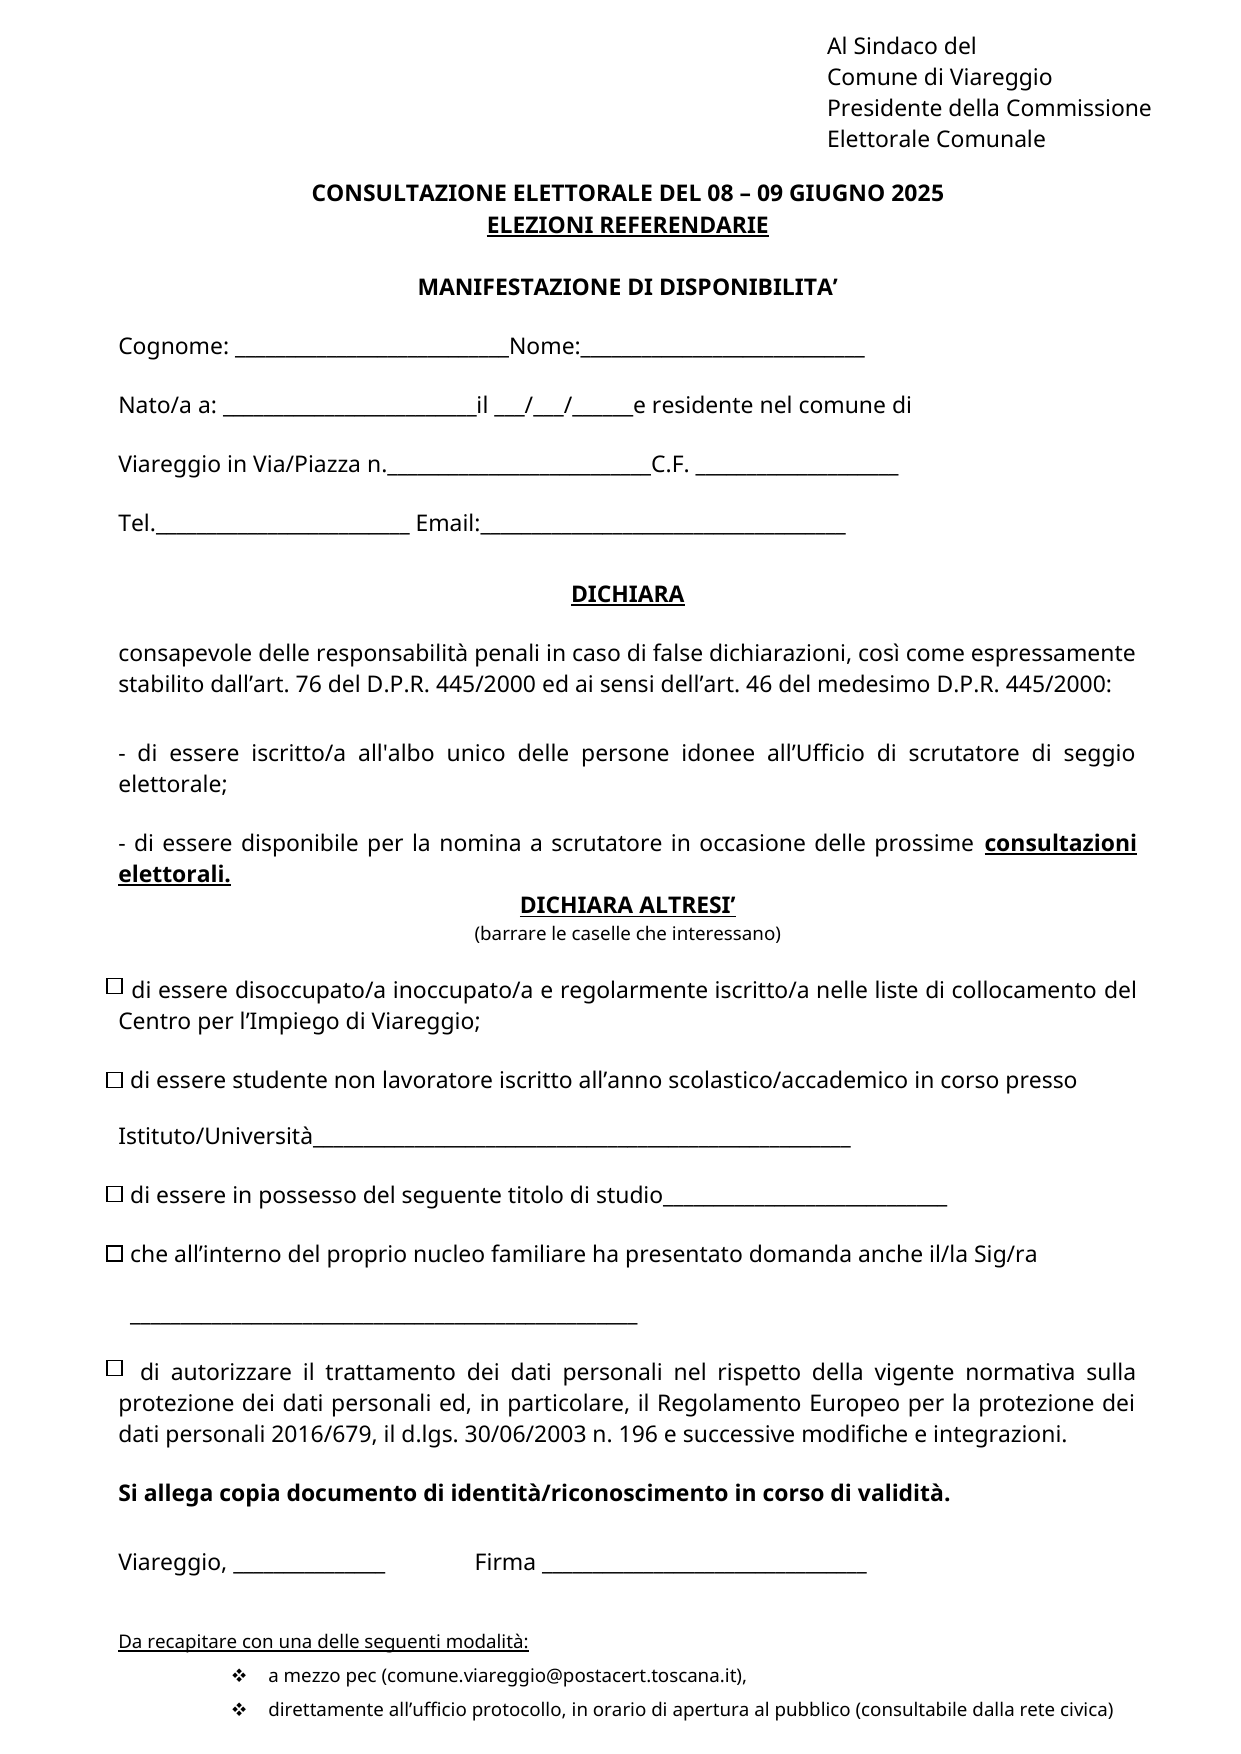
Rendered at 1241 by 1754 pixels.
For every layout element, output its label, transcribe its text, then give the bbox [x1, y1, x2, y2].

list direttamente all’ufficio protocollo, in orario di apertura al pubblico (consultabile dalla rete civica) [231, 1696, 1137, 1722]
text Presidente della Commissione [118, 92, 1196, 123]
text di autorizzare il trattamento dei dati personali nel rispetto della vigente normativa sulla protezione dei dati personali ed, in particolare, il Regolamento Europeo per la protezione dei dati personali 2016/679, il d.lgs. 30/06/2003 n. 196 e successive modifiche e integrazioni. [118, 1356, 1137, 1450]
text DICHIARA [118, 577, 1137, 609]
text consapevole delle responsabilità penali in caso di false dichiarazioni, così come espressamente stabilito dall’art. 76 del D.P.R. 445/2000 ed ai sensi dell’art. 46 del medesimo D.P.R. 445/2000: [118, 636, 1137, 699]
text di essere in possesso del seguente titolo di studio____________________________ [118, 1179, 1196, 1210]
text Da recapitare con una delle seguenti modalità: [118, 1629, 1137, 1654]
list a mezzo pec (comune.viareggio@postacert.toscana.it), [231, 1663, 1137, 1688]
text __________________________________________________ [118, 1297, 1196, 1328]
text Nato/a a: _________________________il ___/___/______e residente nel comune di [118, 389, 1137, 420]
text MANIFESTAZIONE DI DISPONIBILITA’ [118, 271, 1137, 302]
text Viareggio, _______________ Firma ________________________________ [118, 1546, 1137, 1577]
text Istituto/Università_____________________________________________________ [118, 1120, 1137, 1151]
text che all’interno del proprio nucleo familiare ha presentato domanda anche il/la Sig/ra [118, 1238, 1196, 1269]
text (barrare le caselle che interessano) [118, 920, 1137, 946]
text Al Sindaco del [118, 29, 1196, 61]
text Comune di Viareggio [118, 61, 1196, 92]
text Tel._________________________ Email:____________________________________ [118, 507, 1137, 538]
text - di essere disponibile per la nomina a scrutatore in occasione delle prossime consultazioni elettorali. [118, 827, 1137, 889]
text CONSULTAZIONE ELETTORALE DEL 08 – 09 GIUGNO 2025 [118, 177, 1137, 208]
text DICHIARA ALTRESI’ [118, 889, 1137, 920]
text Elettorale Comunale [118, 123, 1196, 154]
text ELEZIONI REFERENDARIE [118, 208, 1137, 240]
text Si allega copia documento di identità/riconoscimento in corso di validità. [118, 1477, 1137, 1509]
text Viareggio in Via/Piazza n.__________________________C.F. ____________________ [118, 448, 1137, 479]
text di essere studente non lavoratore iscritto all’anno scolastico/accademico in corso presso [118, 1064, 1137, 1095]
text Cognome: ___________________________Nome:____________________________ [118, 330, 1137, 361]
text di essere disoccupato/a inoccupato/a e regolarmente iscritto/a nelle liste di collocamento del Centro per l’Impiego di Viareggio; [118, 974, 1137, 1036]
text - di essere iscritto/a all'albo unico delle persone idonee all’Ufficio di scrutatore di seggio elettorale; [118, 736, 1137, 799]
